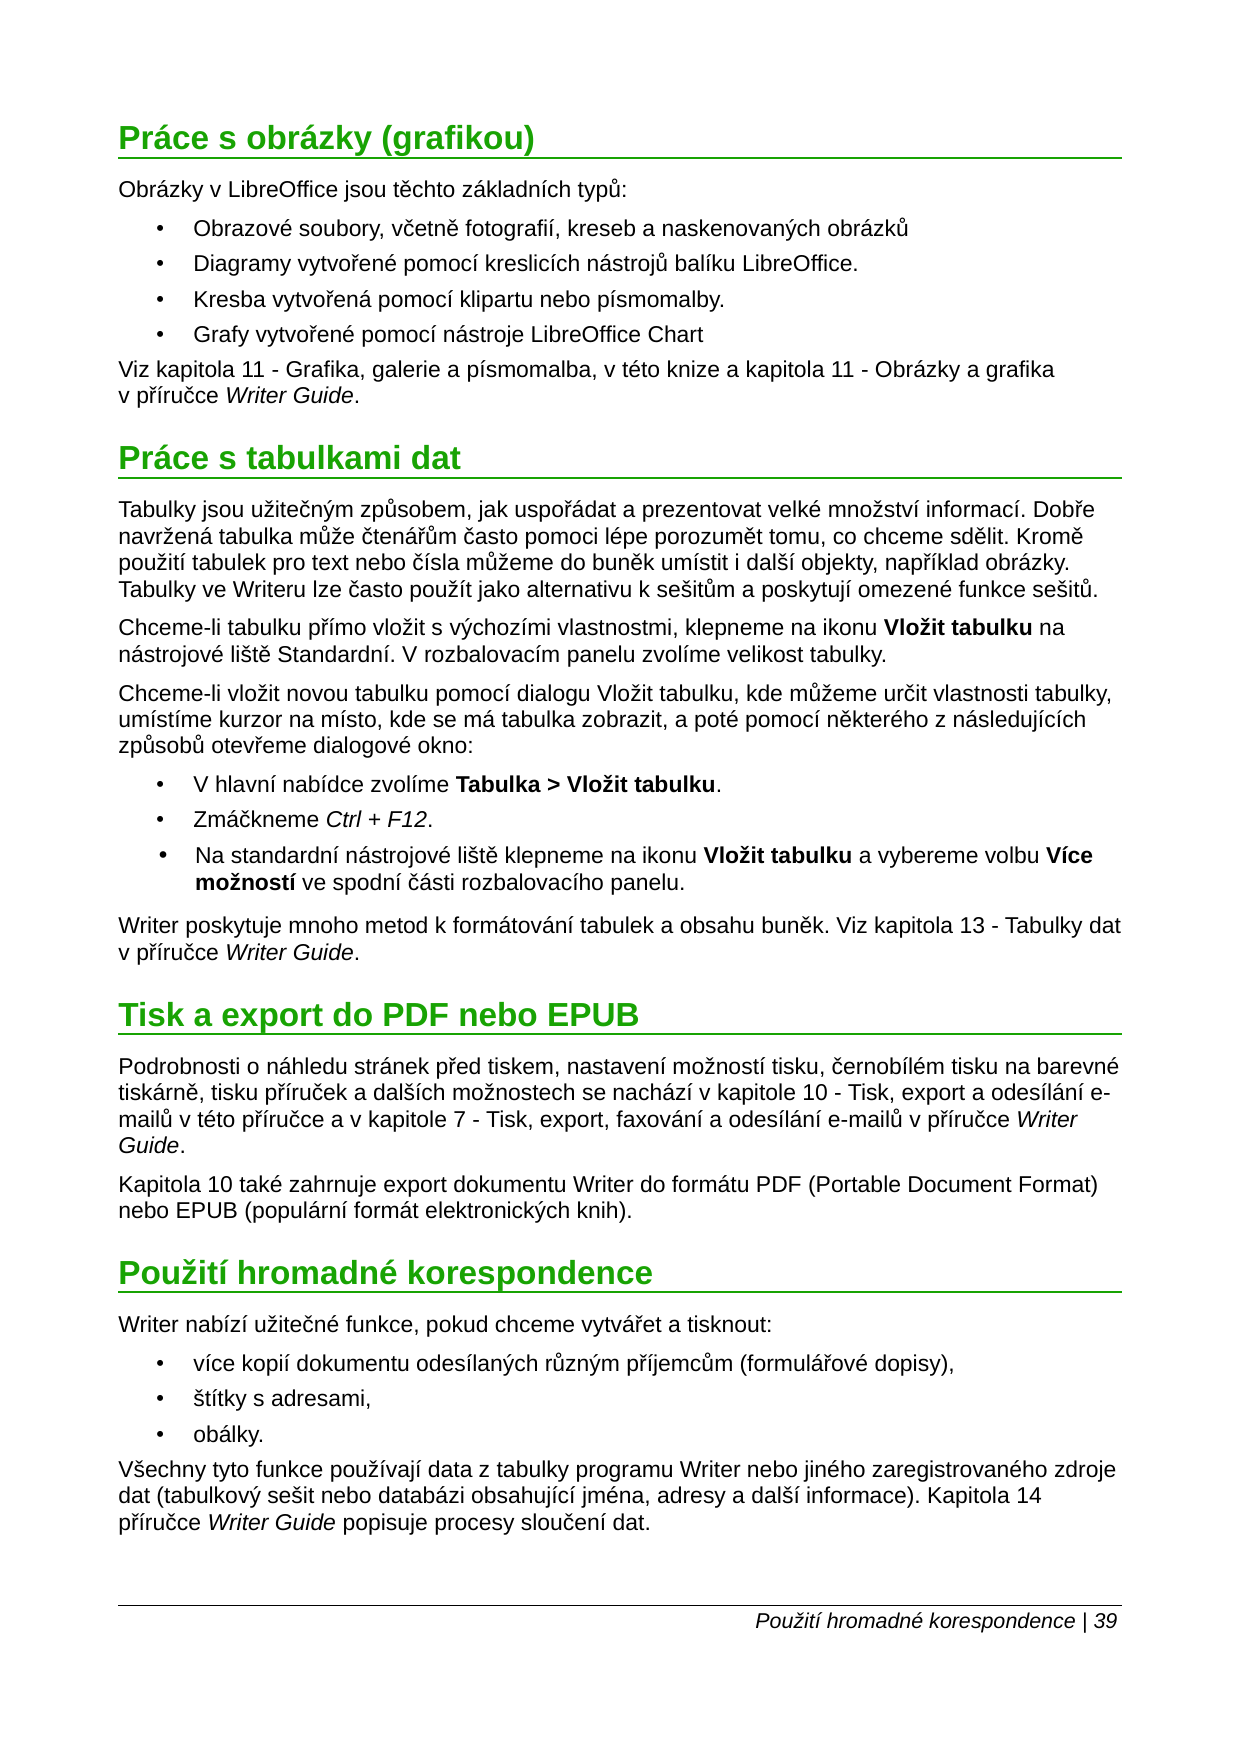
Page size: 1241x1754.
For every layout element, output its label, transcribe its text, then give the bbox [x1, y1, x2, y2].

text Viz kapitola 11 - Grafika, galerie a písmomalba, v této knize a kapitola 11 - Obrázky a grafika v příručce Writer Guide. [118, 356, 1122, 409]
text Všechny tyto funkce používají data z tabulky programu Writer nebo jiného zaregistrovaného zdroje dat (tabulkový sešit nebo databázi obsahující jména, adresy a další informace). Kapitola 14 příručce Writer Guide popisuje procesy sloučení dat. [118, 1456, 1122, 1535]
text Tabulky jsou užitečným způsobem, jak uspořádat a prezentovat velké množství informací. Dobře navržená tabulka může čtenářům často pomoci lépe porozumět tomu, co chceme sdělit. Kromě použití tabulek pro text nebo čísla můžeme do buněk umístit i další objekty, například obrázky. Tabulky ve Writeru lze často použít jako alternativu k sešitům a poskytují omezené funkce sešitů. [118, 496, 1122, 602]
subtitle Práce s obrázky (grafikou) [118, 118, 1122, 157]
list Kresba vytvořená pomocí klipartu nebo písmomalby. [156, 286, 1122, 312]
list obálky. [156, 1421, 1122, 1447]
list Chceme-li vložit novou tabulku pomocí dialogu Vložit tabulku, kde můžeme určit vlastnosti tabulky, umístíme kurzor na místo, kde se má tabulka zobrazit, a poté pomocí některého z následujících způsobů otevřeme dialogové okno: [118, 679, 1122, 759]
text Writer nabízí užitečné funkce, pokud chceme vytvářet a tisknout: [118, 1311, 1122, 1338]
text Podrobnosti o náhledu stránek před tiskem, nastavení možností tisku, černobílém tisku na barevné tiskárně, tisku příruček a dalších možnostech se nachází v kapitole 10 - Tisk, export a odesílání e-mailů v této příručce a v kapitole 7 - Tisk, export, faxování a odesílání e-mailů v příručce Writer Guide. [118, 1053, 1122, 1158]
list Zmáčkneme Ctrl + F12. [156, 806, 1122, 833]
list Obrázky v LibreOffice jsou těchto základních typů: [118, 176, 1122, 203]
list Grafy vytvořené pomocí nástroje LibreOffice Chart [156, 321, 1122, 347]
list Diagramy vytvořené pomocí kreslicích nástrojů balíku LibreOffice. [156, 250, 1122, 277]
list Obrazové soubory, včetně fotografií, kreseb a naskenovaných obrázků [156, 215, 1122, 242]
text Kapitola 10 také zahrnuje export dokumentu Writer do formátu PDF (Portable Document Format) nebo EPUB (populární formát elektronických knih). [118, 1171, 1122, 1223]
list více kopií dokumentu odesílaných různým příjemcům (formulářové dopisy), [156, 1350, 1122, 1376]
list štítky s adresami, [156, 1385, 1122, 1412]
list Chceme-li tabulku přímo vložit s výchozími vlastnostmi, klepneme na ikonu Vložit tabulku na nástrojové liště Standardní. V rozbalovacím panelu zvolíme velikost tabulky. [118, 614, 1122, 667]
list V hlavní nabídce zvolíme Tabulka > Vložit tabulku. [156, 771, 1122, 797]
subtitle Použití hromadné korespondence [118, 1253, 1122, 1291]
list Na standardní nástrojové liště klepneme na ikonu Vložit tabulku a vybereme volbu Více možností ve spodní části rozbalovacího panelu. [156, 842, 1122, 895]
subtitle Práce s tabulkami dat [118, 438, 1122, 477]
subtitle Tisk a export do PDF nebo EPUB [118, 995, 1122, 1033]
text Writer poskytuje mnoho metod k formátování tabulek a obsahu buněk. Viz kapitola 13 - Tabulky dat v příručce Writer Guide. [118, 912, 1122, 965]
